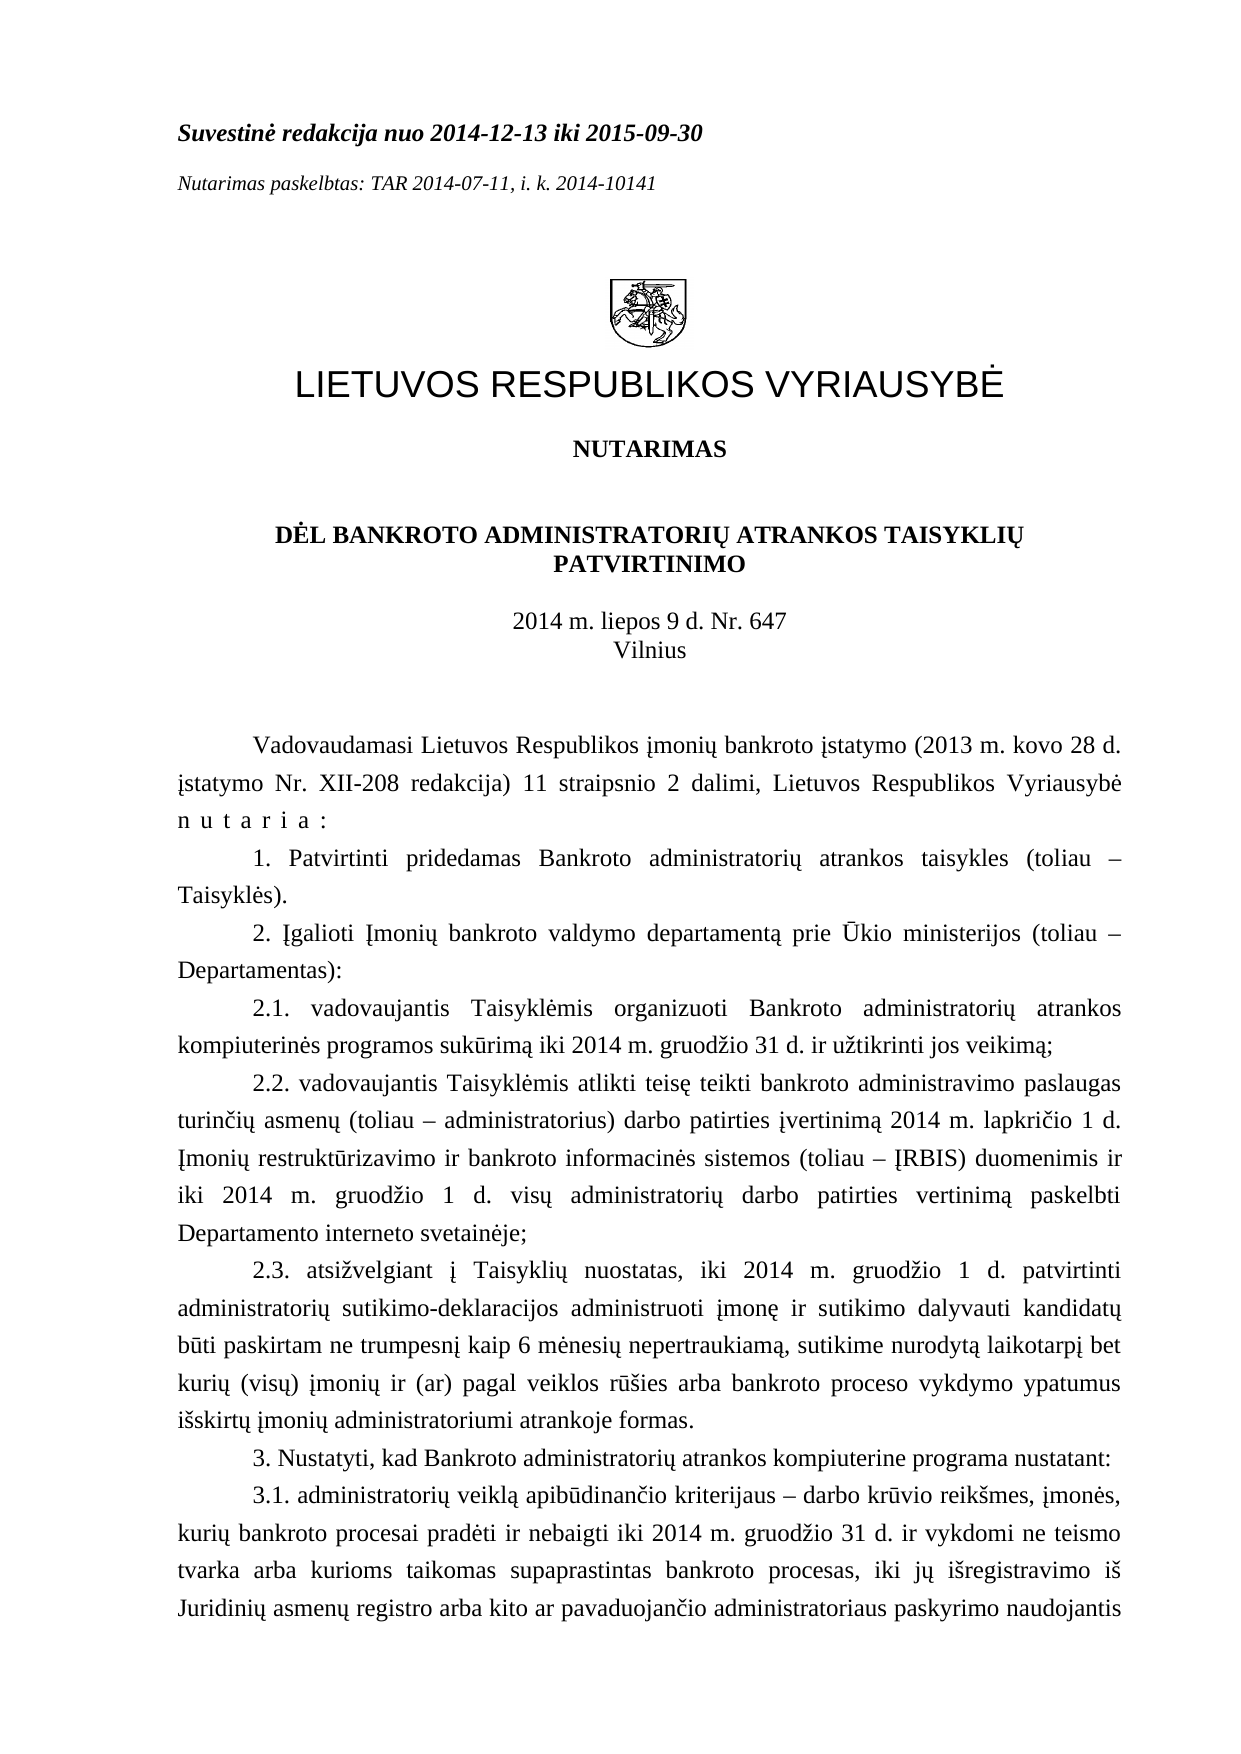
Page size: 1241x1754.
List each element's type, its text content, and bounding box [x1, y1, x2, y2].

text 2. Įgalioti Įmonių bankroto valdymo departamentą prie Ūkio ministerijos (toliau – Departamentas): [177, 909, 1122, 984]
text nutarimas [177, 434, 1122, 463]
text Nutarimas paskelbtas: TAR 2014-07-11, i. k. 2014-10141 [177, 171, 1122, 195]
text Vilnius [177, 635, 1122, 664]
text 2014 m. liepos 9 d. Nr. 647 [177, 606, 1122, 635]
text 3.1. administratorių veiklą apibūdinančio kriterijaus – darbo krūvio reikšmes, įmonės, kurių bankroto procesai pradėti ir nebaigti iki 2014 m. gruodžio 31 d. ir vykdomi ne teismo tvarka arba kurioms taikomas supaprastintas bankroto procesas, iki jų išregistravimo iš Juridinių asmenų registro arba kito ar pavaduojančio administratoriaus paskyrimo naudojantis [177, 1471, 1122, 1621]
text 2.1. vadovaujantis Taisyklėmis organizuoti Bankroto administratorių atrankos kompiuterinės programos sukūrimą iki 2014 m. gruodžio 31 d. ir užtikrinti jos veikimą; [177, 984, 1122, 1059]
text 2.3. atsižvelgiant į Taisyklių nuostatas, iki 2014 m. gruodžio 1 d. patvirtinti administratorių sutikimo-deklaracijos administruoti įmonę ir sutikimo dalyvauti kandidatų būti paskirtam ne trumpesnį kaip 6 mėnesių nepertraukiamą, sutikime nurodytą laikotarpį bet kurių (visų) įmonių ir (ar) pagal veiklos rūšies arba bankroto proceso vykdymo ypatumus išskirtų įmonių administratoriumi atrankoje formas. [177, 1246, 1122, 1434]
text Vadovaudamasi Lietuvos Respublikos įmonių bankroto įstatymo (2013 m. kovo 28 d. įstatymo Nr. XII-208 redakcija) 11 straipsnio 2 dalimi, Lietuvos Respublikos Vyriausybė nutaria: [177, 721, 1122, 834]
text 2.2. vadovaujantis Taisyklėmis atlikti teisę teikti bankroto administravimo paslaugas turinčių asmenų (toliau – administratorius) darbo patirties įvertinimą 2014 m. lapkričio 1 d. Įmonių restruktūrizavimo ir bankroto informacinės sistemos (toliau – ĮRBIS) duomenimis ir iki 2014 m. gruodžio 1 d. visų administratorių darbo patirties vertinimą paskelbti Departamento interneto svetainėje; [177, 1059, 1122, 1246]
text 3. Nustatyti, kad Bankroto administratorių atrankos kompiuterine programa nustatant: [177, 1434, 1122, 1471]
text Suvestinė redakcija nuo 2014-12-13 iki 2015-09-30 [177, 118, 1122, 147]
text Lietuvos Respublikos Vyriausybė [177, 362, 1122, 405]
text Dėl bankroto administratoRių atrankos TAISYKLIŲ patvirtinimo [177, 520, 1122, 578]
text 1. Patvirtinti pridedamas Bankroto administratorių atrankos taisykles (toliau – Taisyklės). [177, 834, 1122, 909]
